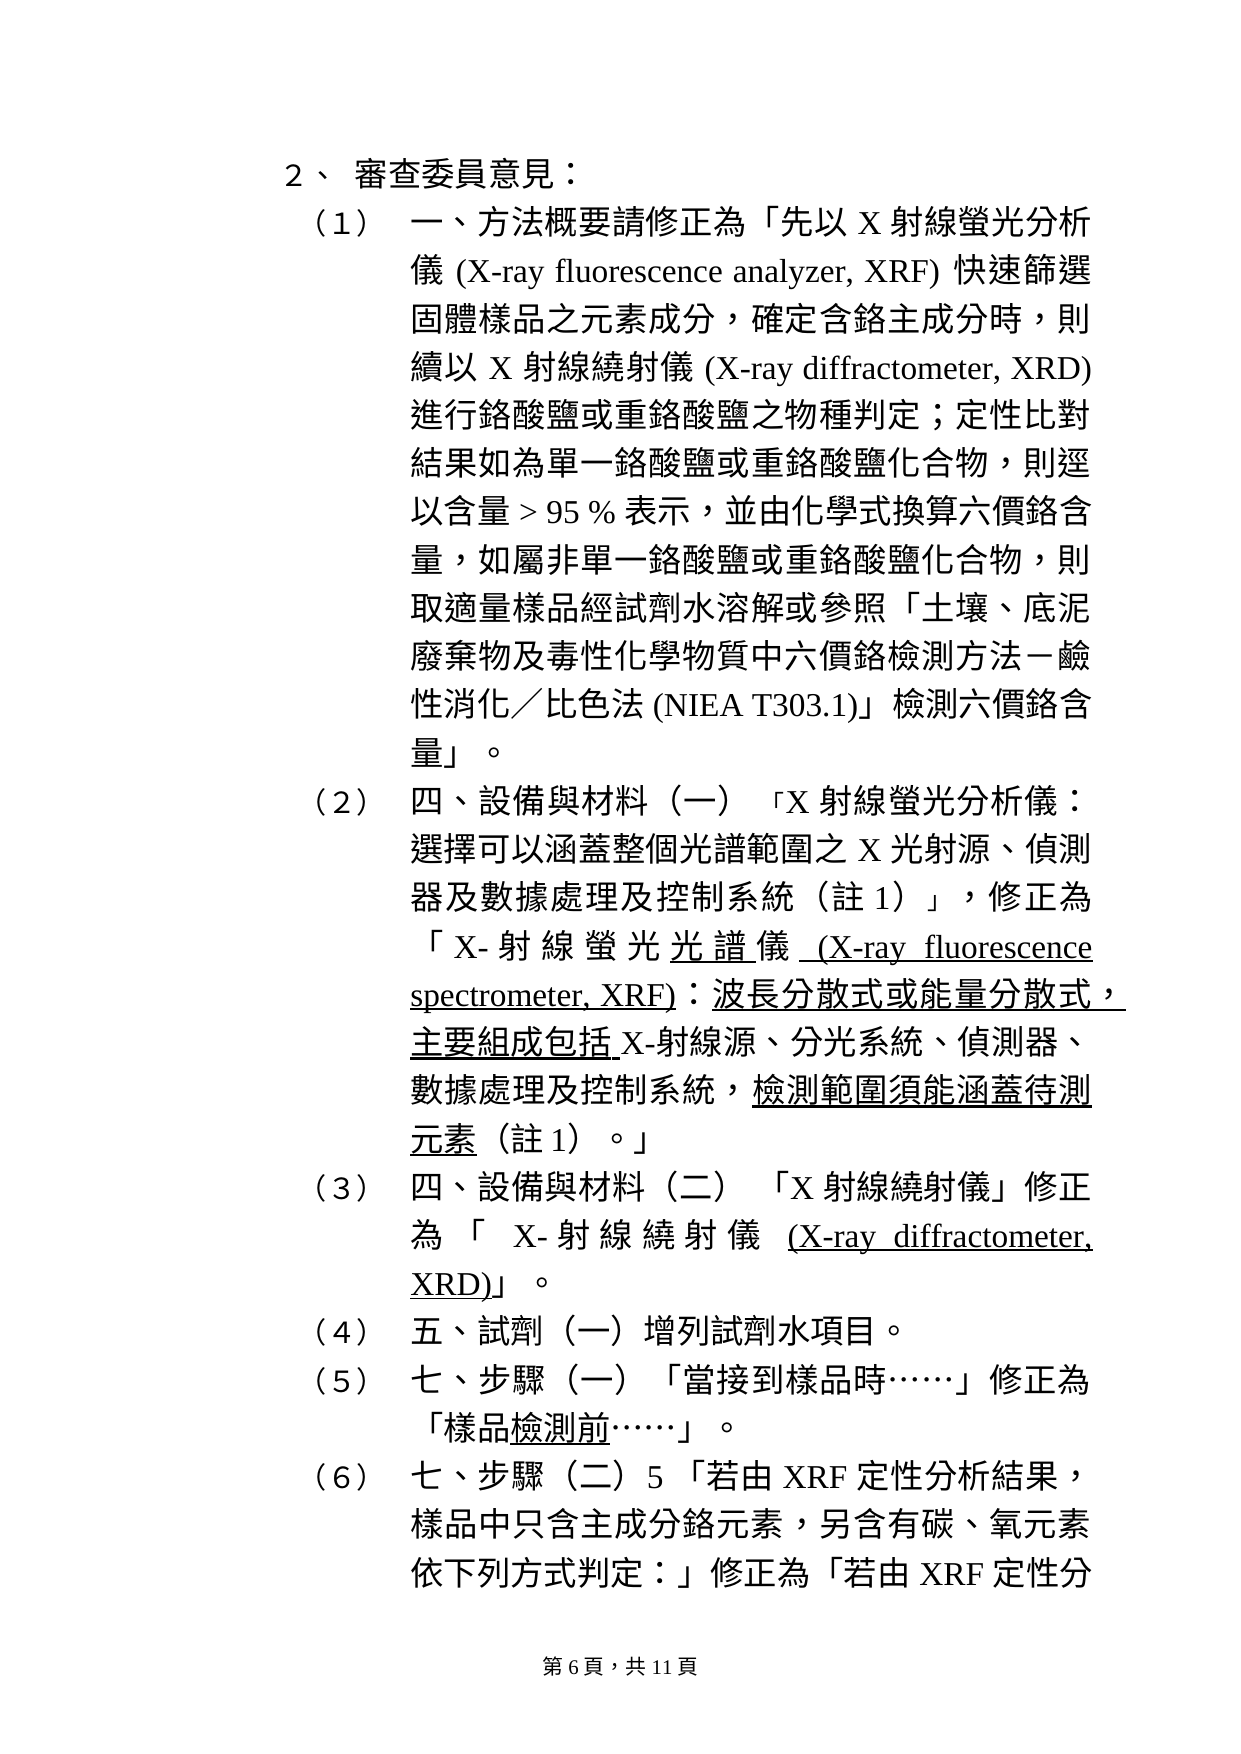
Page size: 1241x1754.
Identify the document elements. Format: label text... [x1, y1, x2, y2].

list 七、步驟（二）5 「若由 XRF 定性分析結果，樣品中只含主成分鉻元素，另含有碳、氧元素，依下列方式判定：」修正為「若由 XRF 定性分析結果，樣品中只含主成分鉻元素，依下列方式判定：」 [298, 1450, 1092, 1594]
list 四、設備與材料（二） 「X 射線繞射儀」修正為「 X-射線繞射儀 (X-ray diffractometer, XRD)」。 [298, 1161, 1092, 1305]
list 審查委員意見： [279, 148, 1092, 196]
list 五、試劑（一）增列試劑水項目。 [298, 1305, 1092, 1353]
list 一、方法概要請修正為「先以 X 射線螢光分析儀 (X-ray fluorescence analyzer, XRF) 快速篩選固體樣品之元素成分，確定含鉻主成分時，則續以 X 射線繞射儀 (X-ray diffractometer, XRD) 進行鉻酸鹽或重鉻酸鹽之物種判定；定性比對結果如為單一鉻酸鹽或重鉻酸鹽化合物，則逕以含量 > 95 % 表示，並由化學式換算六價鉻含量，如屬非單一鉻酸鹽或重鉻酸鹽化合物，則取適量樣品經試劑水溶解或參照「土壤、底泥、廢棄物及毒性化學物質中六價鉻檢測方法－鹼性消化／比色法 (NIEA T303.1)」檢測六價鉻含量」。 [298, 196, 1092, 775]
list 七、步驟（一）「當接到樣品時……」修正為「樣品檢測前……」。 [298, 1353, 1092, 1450]
list 四、設備與材料（一） 「X 射線螢光分析儀：選擇可以涵蓋整個光譜範圍之 X 光射源、偵測器及數據處理及控制系統（註1）」，修正為「X-射線螢光光譜儀 (X-ray fluorescence spectrometer, XRF)：波長分散式或能量分散式，主要組成包括 X-射線源、分光系統、偵測器、數據處理及控制系統，檢測範圍須能涵蓋待測元素（註1）。」 [298, 775, 1092, 1161]
